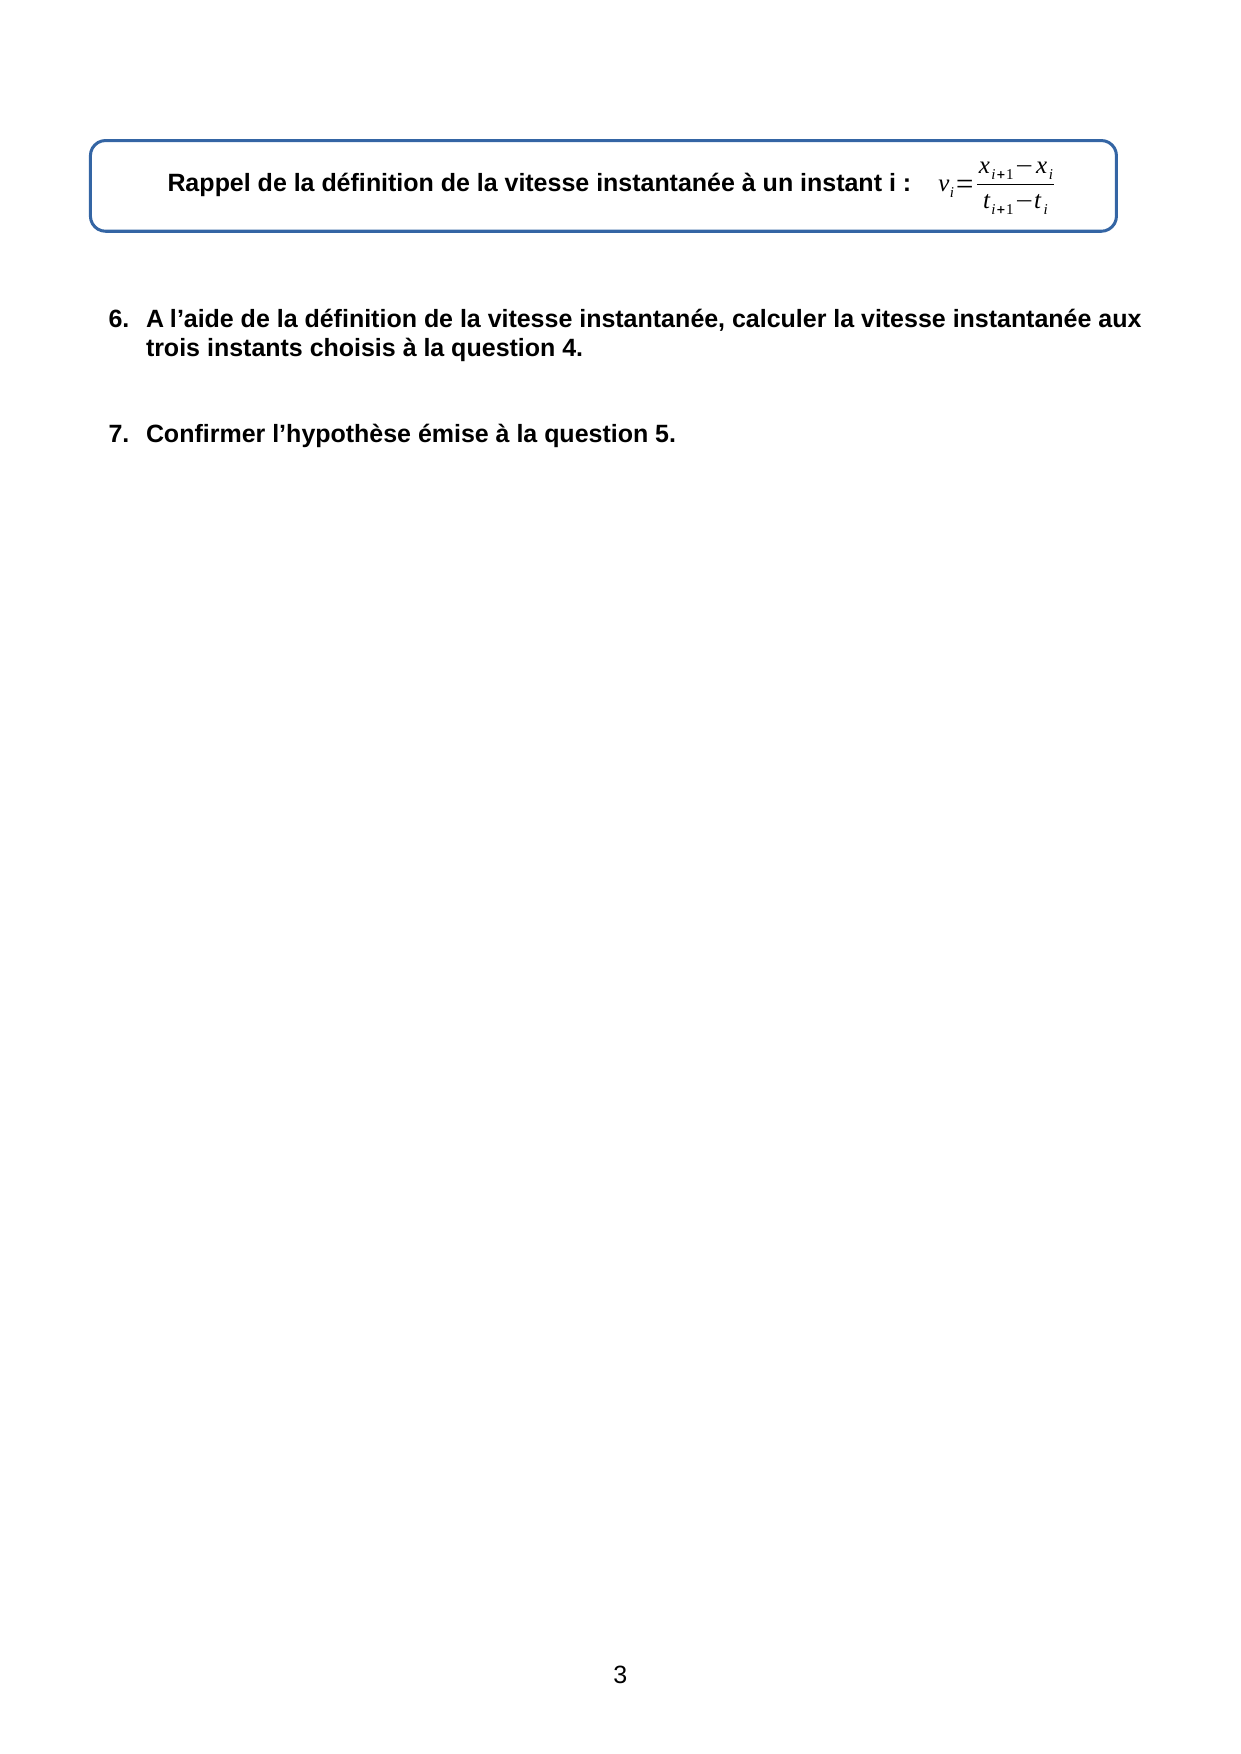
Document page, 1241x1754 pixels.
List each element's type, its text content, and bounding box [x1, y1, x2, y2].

text [1118, 151, 1169, 218]
text Rappel de la définition de la vitesse instantanée à un instant i : [92, 151, 1114, 218]
list Confirmer l’hypothèse émise à la question 5. [108, 419, 1169, 448]
list A l’aide de la définition de la vitesse instantanée, calculer la vitesse instantanée aux trois instants choisis à la question 4. [108, 304, 1169, 361]
